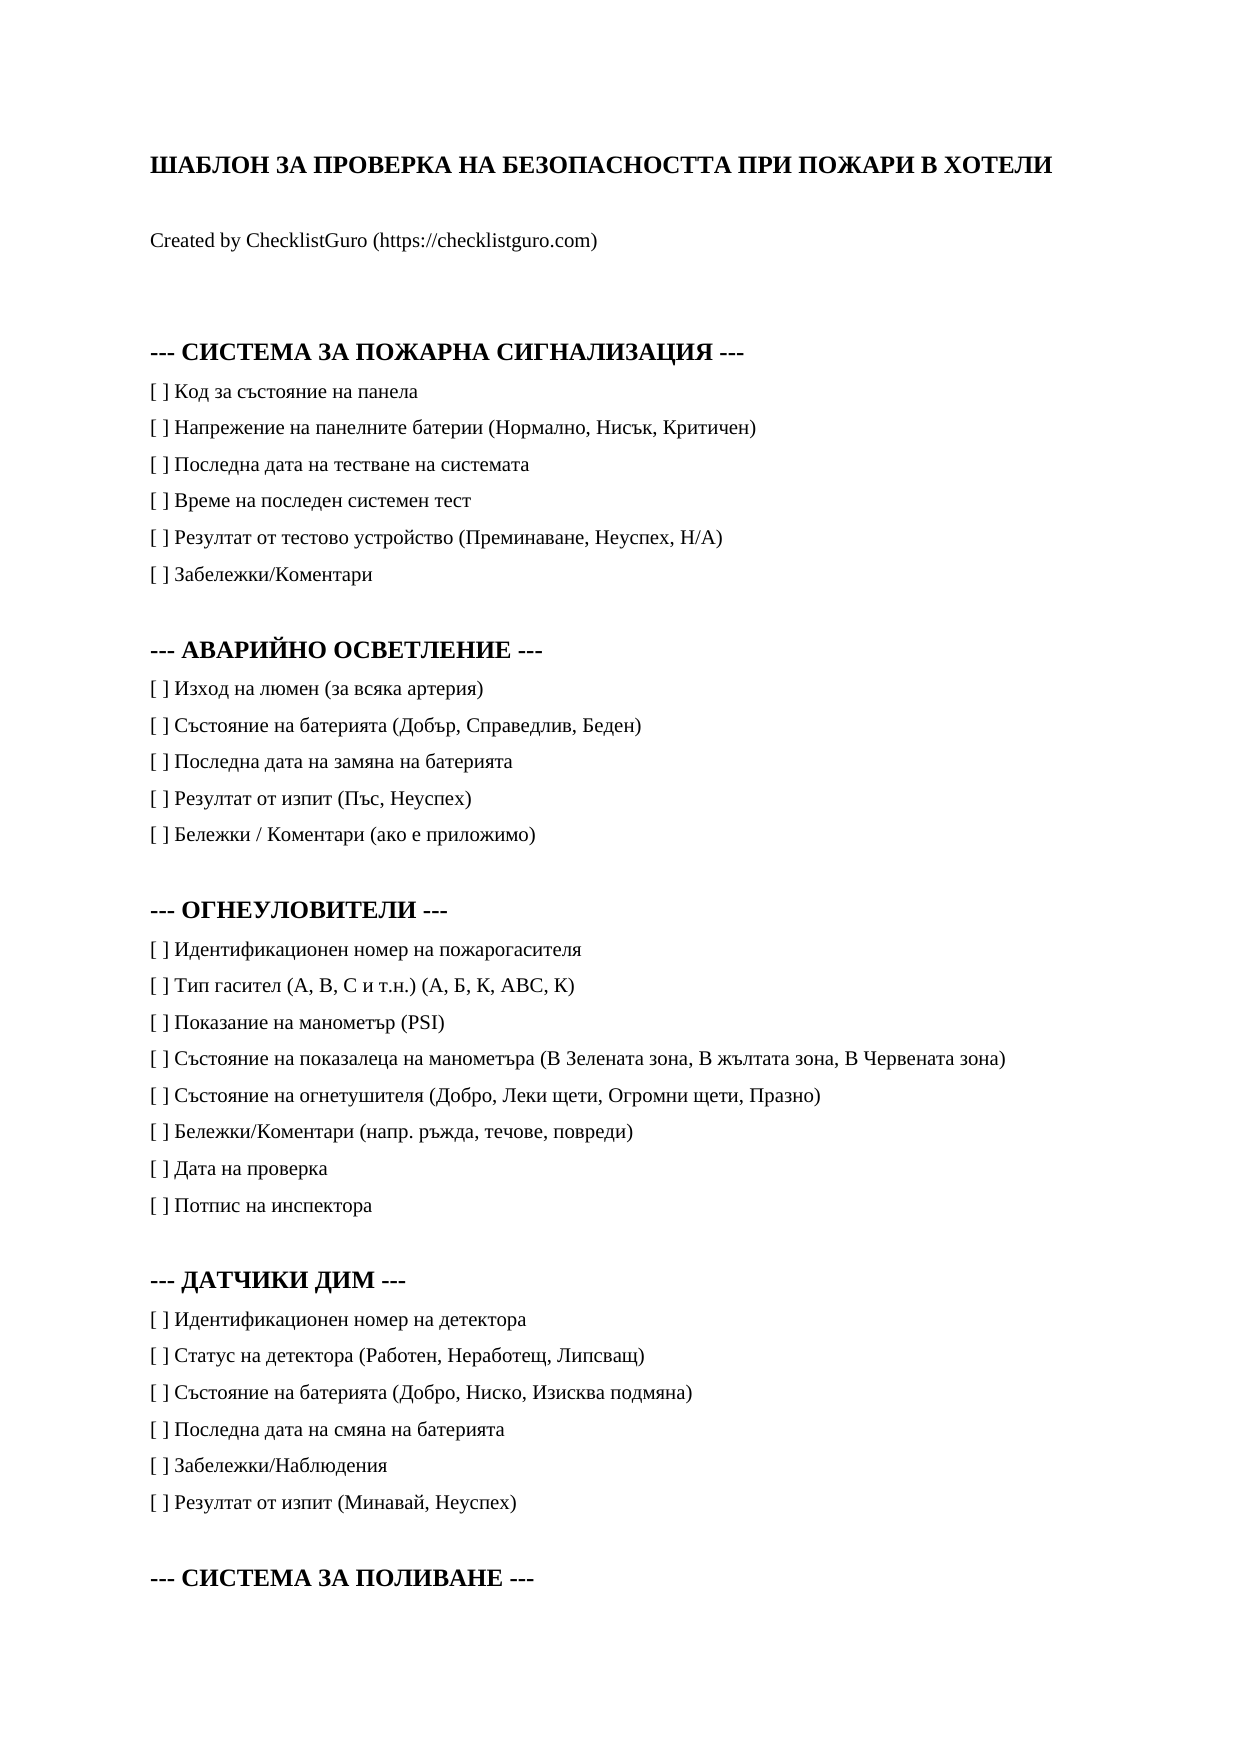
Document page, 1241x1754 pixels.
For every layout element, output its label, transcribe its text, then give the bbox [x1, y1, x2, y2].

text [ ] Напрежение на панелните батерии (Нормално, Нисък, Критичен) [150, 415, 1090, 439]
text [ ] Код за състояние на панела [150, 379, 1090, 403]
text [ ] Резултат от изпит (Пъс, Неуспех) [150, 786, 1090, 810]
text [ ] Време на последен системен тест [150, 488, 1090, 512]
text [ ] Показание на манометър (PSI) [150, 1010, 1090, 1034]
text [ ] Резултат от изпит (Минавай, Неуспех) [150, 1490, 1090, 1514]
text --- АВАРИЙНО ОСВЕТЛЕНИЕ --- [150, 635, 1090, 663]
text [ ] Тип гасител (А, В, С и т.н.) (А, Б, К, ABC, К) [150, 973, 1090, 997]
text [ ] Изход на люмен (за всяка артерия) [150, 676, 1090, 700]
text [ ] Потпис на инспектора [150, 1192, 1090, 1217]
text ШАБЛОН ЗА ПРОВЕРКА НА БЕЗОПАСНОСТТА ПРИ ПОЖАРИ В ХОТЕЛИ [150, 150, 1090, 179]
text [ ] Идентификационен номер на пожарогасителя [150, 937, 1090, 961]
text [ ] Последна дата на замяна на батерията [150, 749, 1090, 773]
text [ ] Последна дата на тестване на системата [150, 452, 1090, 476]
text [ ] Бележки/Коментари (напр. ръжда, течове, повреди) [150, 1119, 1090, 1143]
text [ ] Състояние на показалеца на манометъра (В Зелената зона, В жълтата зона, В Червената зона) [150, 1046, 1090, 1070]
text --- СИСТЕМА ЗА ПОЖАРНА СИГНАЛИЗАЦИЯ --- [150, 337, 1090, 366]
text --- ДАТЧИКИ ДИМ --- [150, 1266, 1090, 1294]
text [ ] Състояние на батерията (Добро, Ниско, Изисква подмяна) [150, 1380, 1090, 1404]
text [ ] Състояние на батерията (Добър, Справедлив, Беден) [150, 712, 1090, 737]
text [ ] Дата на проверка [150, 1156, 1090, 1180]
text [ ] Статус на детектора (Работен, Неработещ, Липсващ) [150, 1343, 1090, 1367]
text Created by ChecklistGuro (https://checklistguro.com) [150, 228, 1090, 252]
text [ ] Резултат от тестово устройство (Преминаване, Неуспех, Н/А) [150, 525, 1090, 549]
text [ ] Последна дата на смяна на батерията [150, 1417, 1090, 1441]
text [ ] Забележки/Наблюдения [150, 1453, 1090, 1477]
text --- СИСТЕМА ЗА ПОЛИВАНЕ --- [150, 1563, 1090, 1592]
text --- ОГНЕУЛОВИТЕЛИ --- [150, 895, 1090, 924]
text [ ] Идентификационен номер на детектора [150, 1307, 1090, 1331]
text [ ] Забележки/Коментари [150, 562, 1090, 586]
text [ ] Бележки / Коментари (ако е приложимо) [150, 822, 1090, 846]
text [ ] Състояние на огнетушителя (Добро, Леки щети, Огромни щети, Празно) [150, 1083, 1090, 1107]
